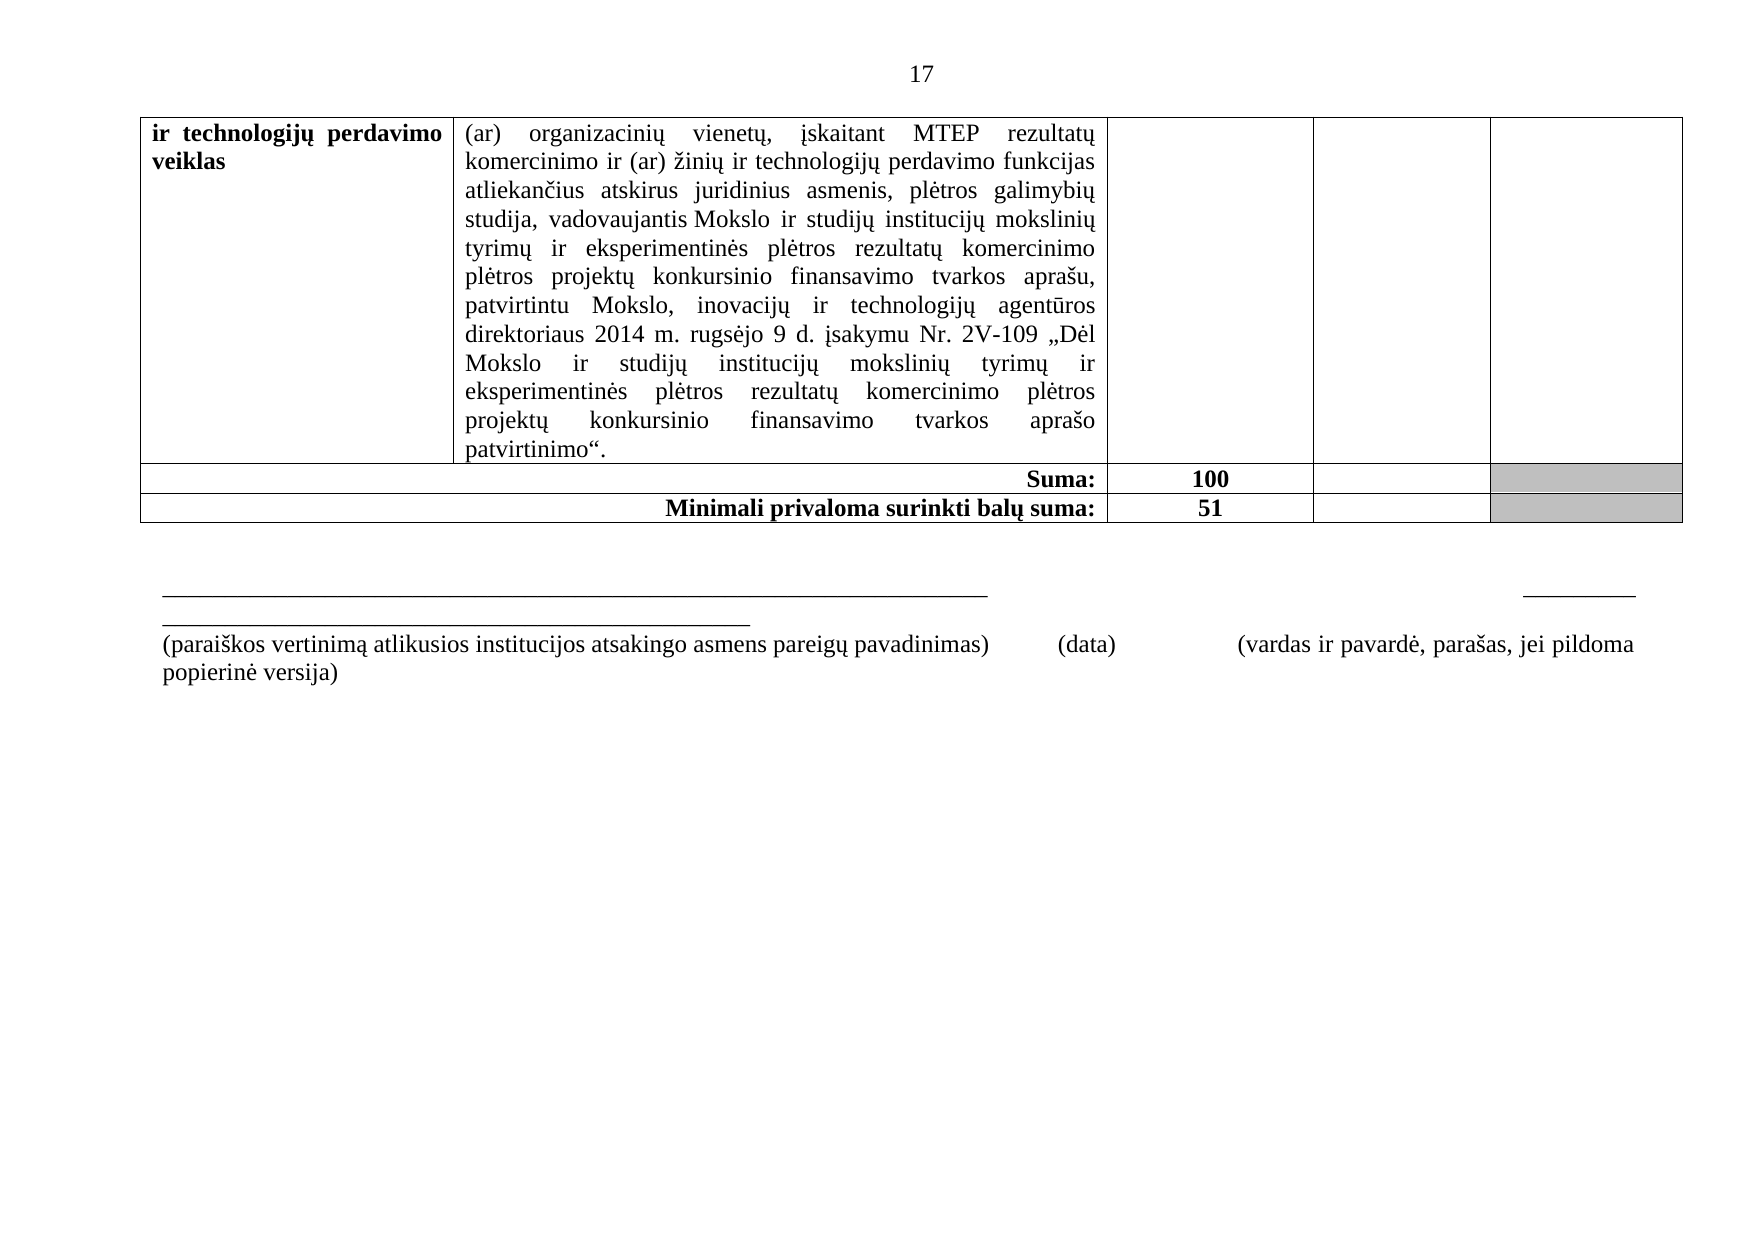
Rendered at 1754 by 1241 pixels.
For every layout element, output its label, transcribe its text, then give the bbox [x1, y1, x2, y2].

table_cell [1314, 464, 1490, 492]
text (paraiškos vertinimą atlikusios institucijos atsakingo asmens pareigų pavadinimas) (data) (vardas ir pavardė, parašas, jei pildoma popierinė versija) [162, 629, 1636, 686]
table_cell Suma: [141, 464, 1107, 492]
table_cell Minimali privaloma surinkti balų suma: [141, 494, 1107, 522]
table_cell [1314, 494, 1490, 522]
table_cell 100 [1108, 464, 1313, 492]
table_cell [1491, 464, 1682, 492]
table_cell [1491, 494, 1682, 522]
table_cell (ar) organizacinių vienetų, įskaitant MTEP rezultatų komercinimo ir (ar) žinių ir technologijų perdavimo funkcijas atliekančius atskirus juridinius asmenis, plėtros galimybių studija, vadovaujantis Mokslo ir studijų institucijų mokslinių tyrimų ir eksperimentinės plėtros rezultatų komercinimo plėtros projektų konkursinio finansavimo tvarkos aprašu, patvirtintu Mokslo, inovacijų ir technologijų agentūros direktoriaus 2014 m. rugsėjo 9 d. įsakymu Nr. 2V-109 „Dėl Mokslo ir studijų institucijų mokslinių tyrimų ir eksperimentinės plėtros rezultatų komercinimo plėtros projektų konkursinio finansavimo tvarkos aprašo patvirtinimo“. [454, 118, 1107, 463]
table_cell [1314, 118, 1490, 463]
table_cell [1108, 118, 1313, 463]
text __________________________________________________________________ _________ _______________________________________________ [162, 571, 1636, 629]
table_cell [1491, 118, 1682, 463]
table_cell ir technologijų perdavimo veiklas [141, 118, 453, 463]
table_header [129, 117, 140, 523]
table_cell 51 [1108, 494, 1313, 522]
